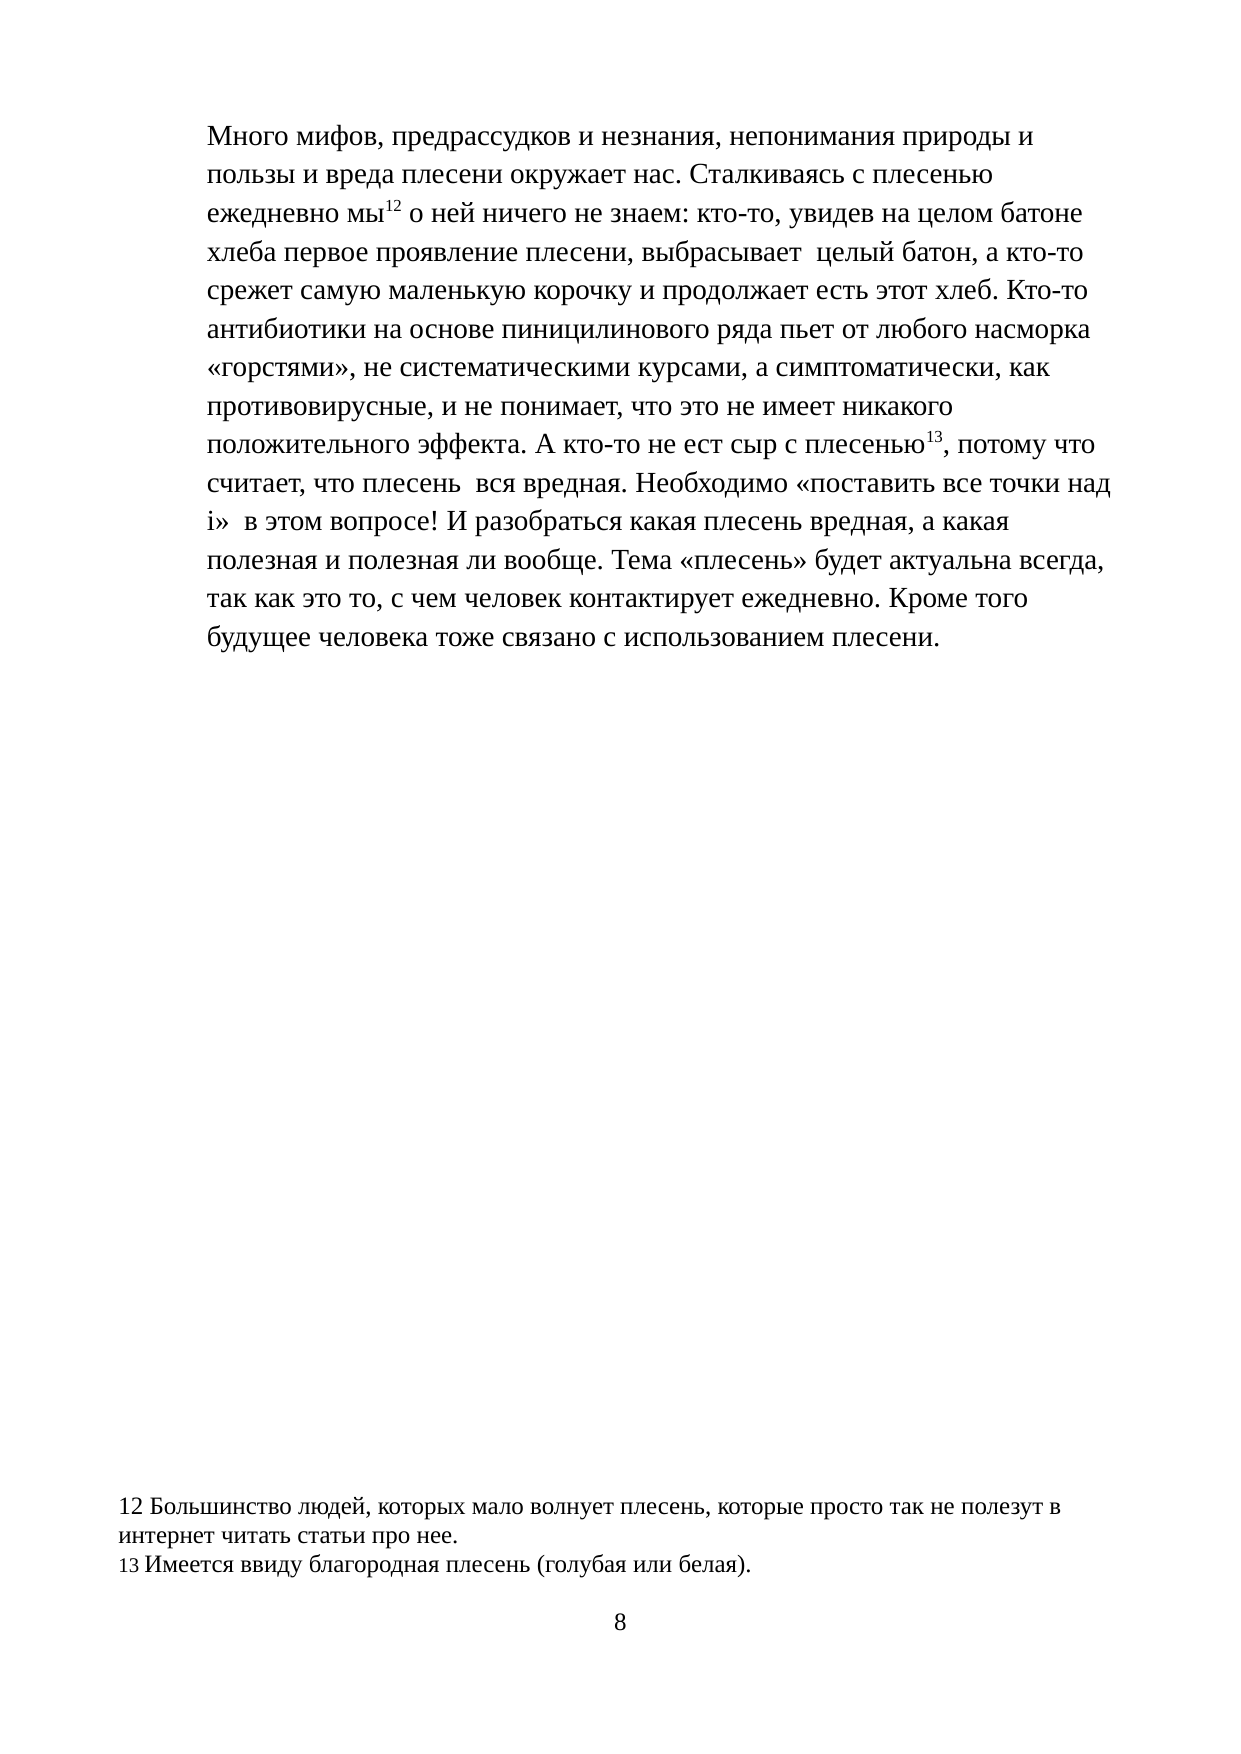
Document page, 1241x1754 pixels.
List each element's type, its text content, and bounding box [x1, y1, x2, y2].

text Имеется ввиду благородная плесень (голубая или белая). [118, 1549, 1122, 1578]
text Много мифов, предрассудков и незнания, непонимания природы и пользы и вреда плесени окружает нас. Сталкиваясь с плесенью ежедневно мы о ней ничего не знаем: кто-то, увидев на целом батоне хлеба первое проявление плесени, выбрасывает целый батон, а кто-то срежет самую маленькую корочку и продолжает есть этот хлеб. Кто-то антибиотики на основе пиницилинового ряда пьет от любого насморка «горстями», не систематическими курсами, а симптоматически, как противовирусные, и не понимает, что это не имеет никакого положительного эффекта. А кто-то не ест сыр с плесенью, потому что считает, что плесень вся вредная. Необходимо «поставить все точки над i» в этом вопросе! И разобраться какая плесень вредная, а какая полезная и полезная ли вообще. Тема «плесень» будет актуальна всегда, так как это то, с чем человек контактирует ежедневно. Кроме того будущее человека тоже связано с использованием плесени. [207, 118, 1122, 653]
text Большинство людей, которых мало волнует плесень, которые просто так не полезут в интернет читать статьи про нее. [118, 1491, 1122, 1549]
